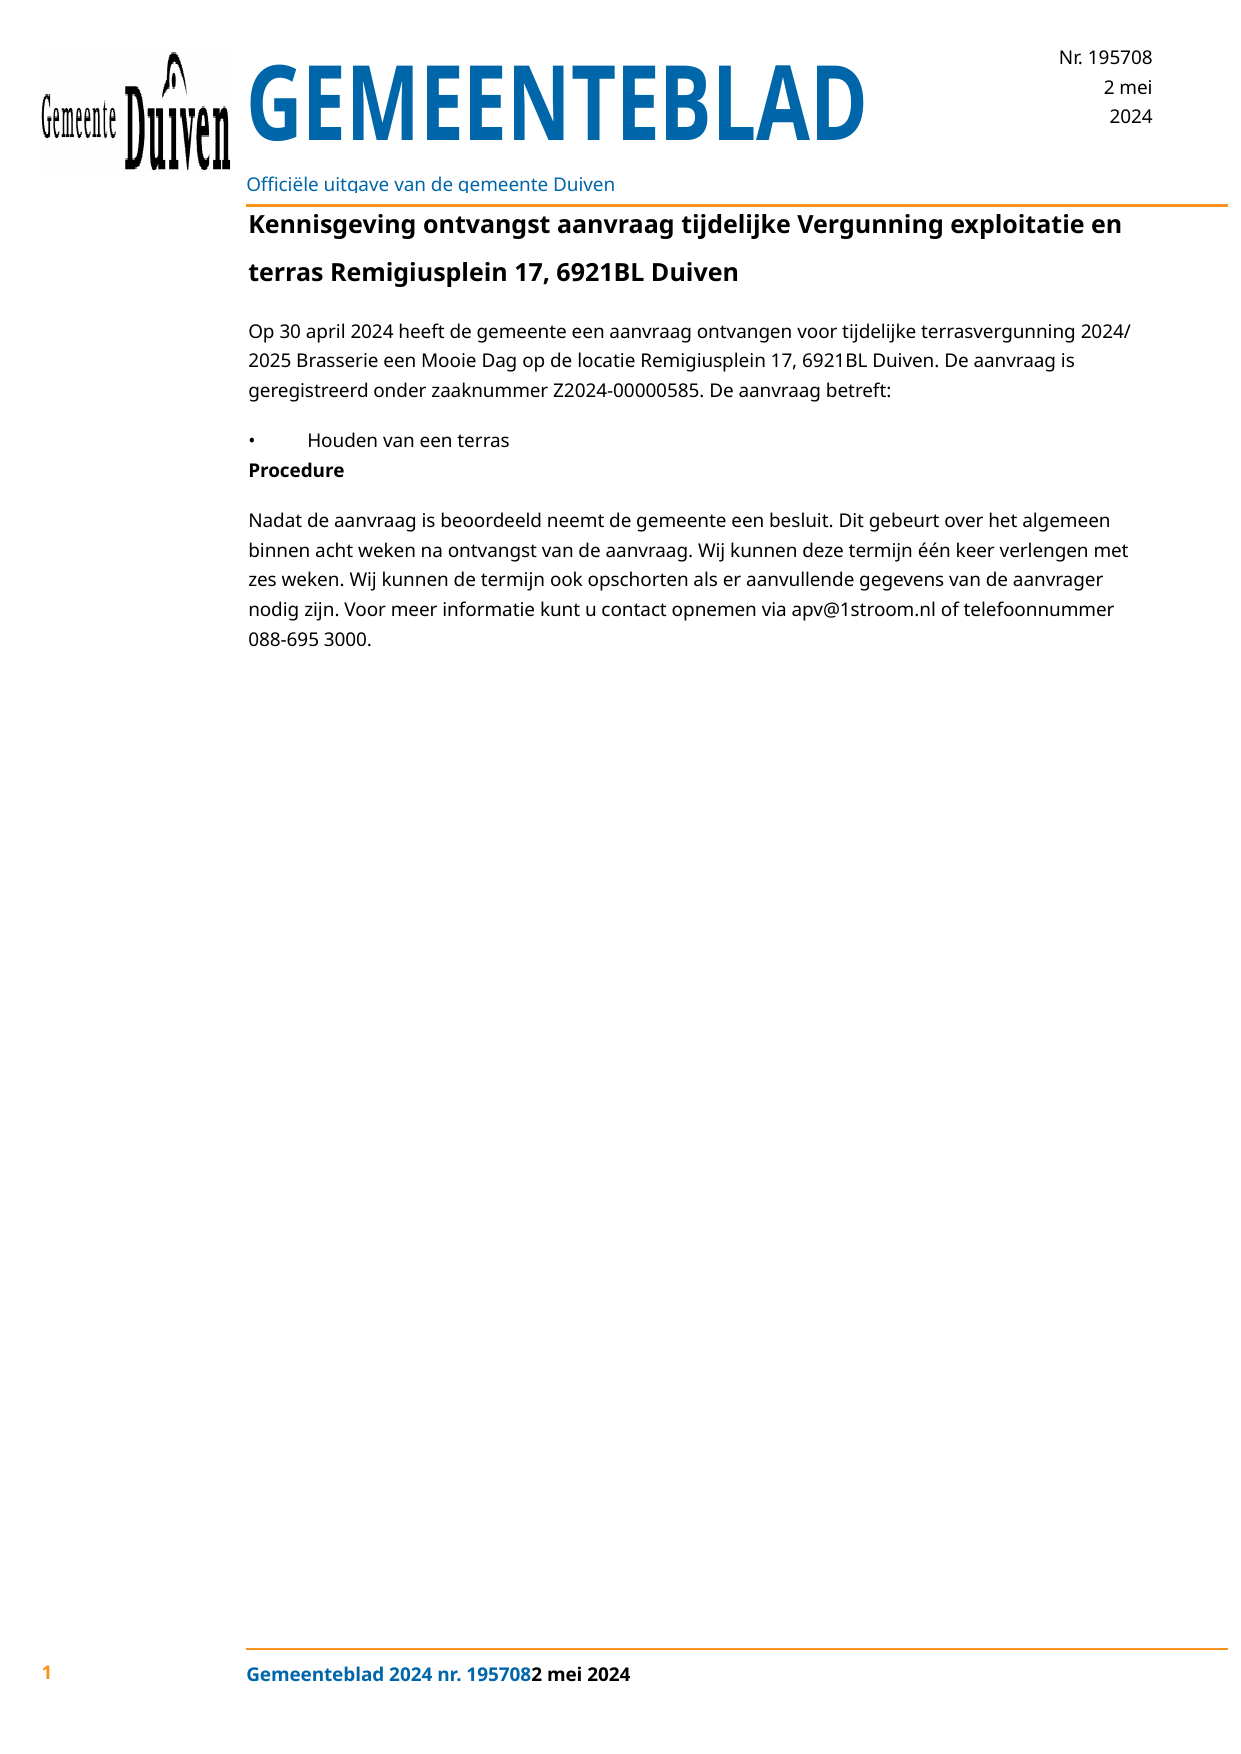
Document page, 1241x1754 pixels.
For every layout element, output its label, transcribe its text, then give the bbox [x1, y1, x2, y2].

list Houden van een terras [248, 427, 1152, 453]
text Op 30 april 2024 heeft de gemeente een aanvraag ontvangen voor tijdelijke terrasvergunning 2024/ 2025 Brasserie een Mooie Dag op de locatie Remigiusplein 17, 6921BL Duiven. De aanvraag is geregistreerd onder zaaknummer Z2024-00000585. De aanvraag betreft: [248, 318, 1152, 403]
text Procedure [248, 457, 1152, 483]
picture [41, 47, 231, 172]
text Kennisgeving ontvangst aanvraag tijdelijke Vergunning exploitatie en terras Remigiusplein 17, 6921BL Duiven [248, 207, 1152, 288]
text Nadat de aanvraag is beoordeeld neemt de gemeente een besluit. Dit gebeurt over het algemeen binnen acht weken na ontvangst van de aanvraag. Wij kunnen deze termijn één keer verlengen met zes weken. Wij kunnen de termijn ook opschorten als er aanvullende gegevens van de aanvrager nodig zijn. Voor meer informatie kunt u contact opnemen via apv@1stroom.nl of telefoonnummer 088-695 3000. [248, 507, 1152, 652]
